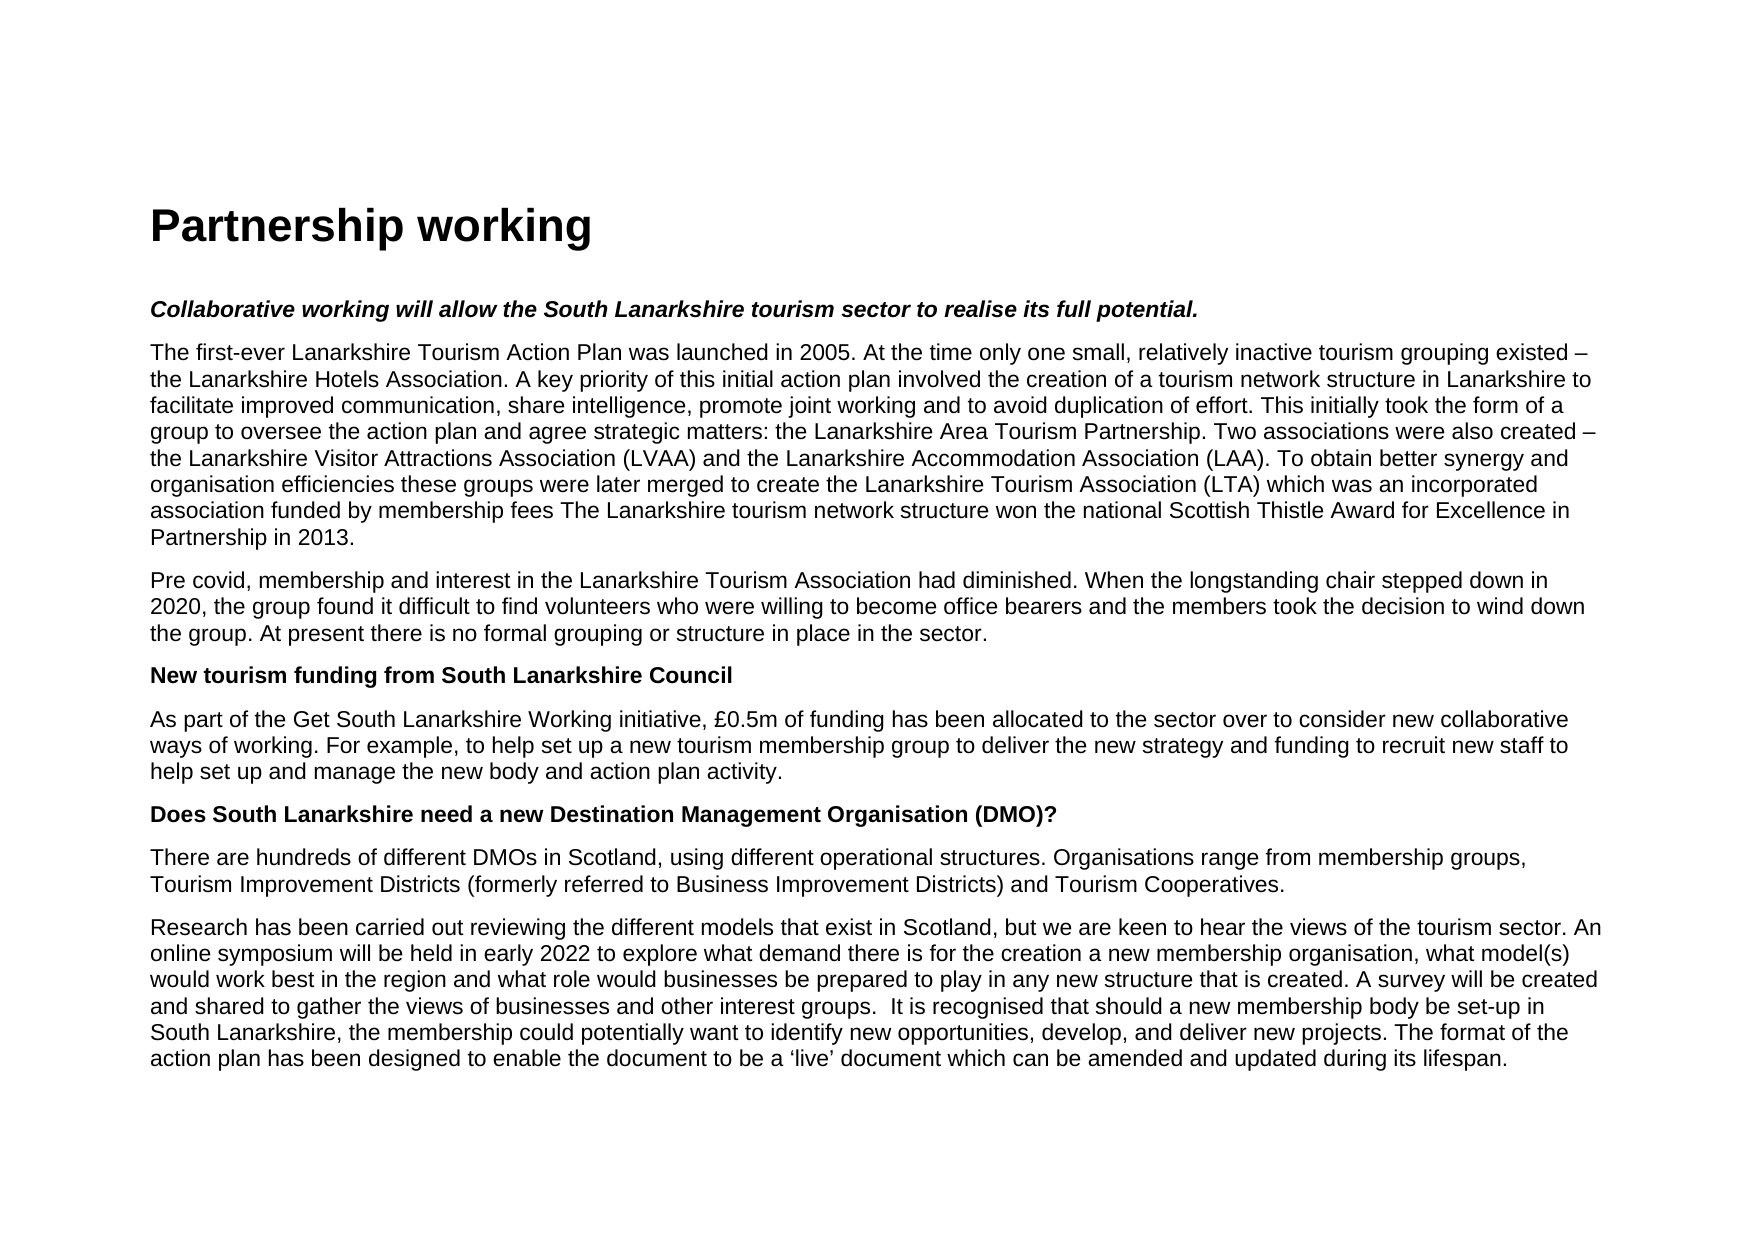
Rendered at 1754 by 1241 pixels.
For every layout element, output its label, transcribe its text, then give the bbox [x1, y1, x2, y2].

text New tourism funding from South Lanarkshire Council [150, 662, 1604, 689]
text As part of the Get South Lanarkshire Working initiative, £0.5m of funding has been allocated to the sector over to consider new collaborative ways of working. For example, to help set up a new tourism membership group to deliver the new strategy and funding to recruit new staff to help set up and manage the new body and action plan activity. [150, 706, 1604, 784]
text Pre covid, membership and interest in the Lanarkshire Tourism Association had diminished. When the longstanding chair stepped down in 2020, the group found it difficult to find volunteers who were willing to become office bearers and the members took the decision to wind down the group. At present there is no formal grouping or structure in place in the sector. [150, 567, 1604, 646]
text Collaborative working will allow the South Lanarkshire tourism sector to realise its full potential. [150, 296, 1604, 323]
text The first-ever Lanarkshire Tourism Action Plan was launched in 2005. At the time only one small, relatively inactive tourism grouping existed – the Lanarkshire Hotels Association. A key priority of this initial action plan involved the creation of a tourism network structure in Lanarkshire to facilitate improved communication, share intelligence, promote joint working and to avoid duplication of effort. This initially took the form of a group to oversee the action plan and agree strategic matters: the Lanarkshire Area Tourism Partnership. Two associations were also created – the Lanarkshire Visitor Attractions Association (LVAA) and the Lanarkshire Accommodation Association (LAA). To obtain better synergy and organisation efficiencies these groups were later merged to create the Lanarkshire Tourism Association (LTA) which was an incorporated association funded by membership fees The Lanarkshire tourism network structure won the national Scottish Thistle Award for Excellence in Partnership in 2013. [150, 339, 1604, 550]
text Does South Lanarkshire need a new Destination Management Organisation (DMO)? [150, 801, 1604, 828]
text There are hundreds of different DMOs in Scotland, using different operational structures. Organisations range from membership groups, Tourism Improvement Districts (formerly referred to Business Improvement Districts) and Tourism Cooperatives. [150, 844, 1604, 897]
subtitle Partnership working [150, 199, 1604, 252]
text Research has been carried out reviewing the different models that exist in Scotland, but we are keen to hear the views of the tourism sector. An online symposium will be held in early 2022 to explore what demand there is for the creation a new membership organisation, what model(s) would work best in the region and what role would businesses be prepared to play in any new structure that is created. A survey will be created and shared to gather the views of businesses and other interest groups. It is recognised that should a new membership body be set-up in South Lanarkshire, the membership could potentially want to identify new opportunities, develop, and deliver new projects. The format of the action plan has been designed to enable the document to be a ‘live’ document which can be amended and updated during its lifespan. [150, 914, 1604, 1072]
